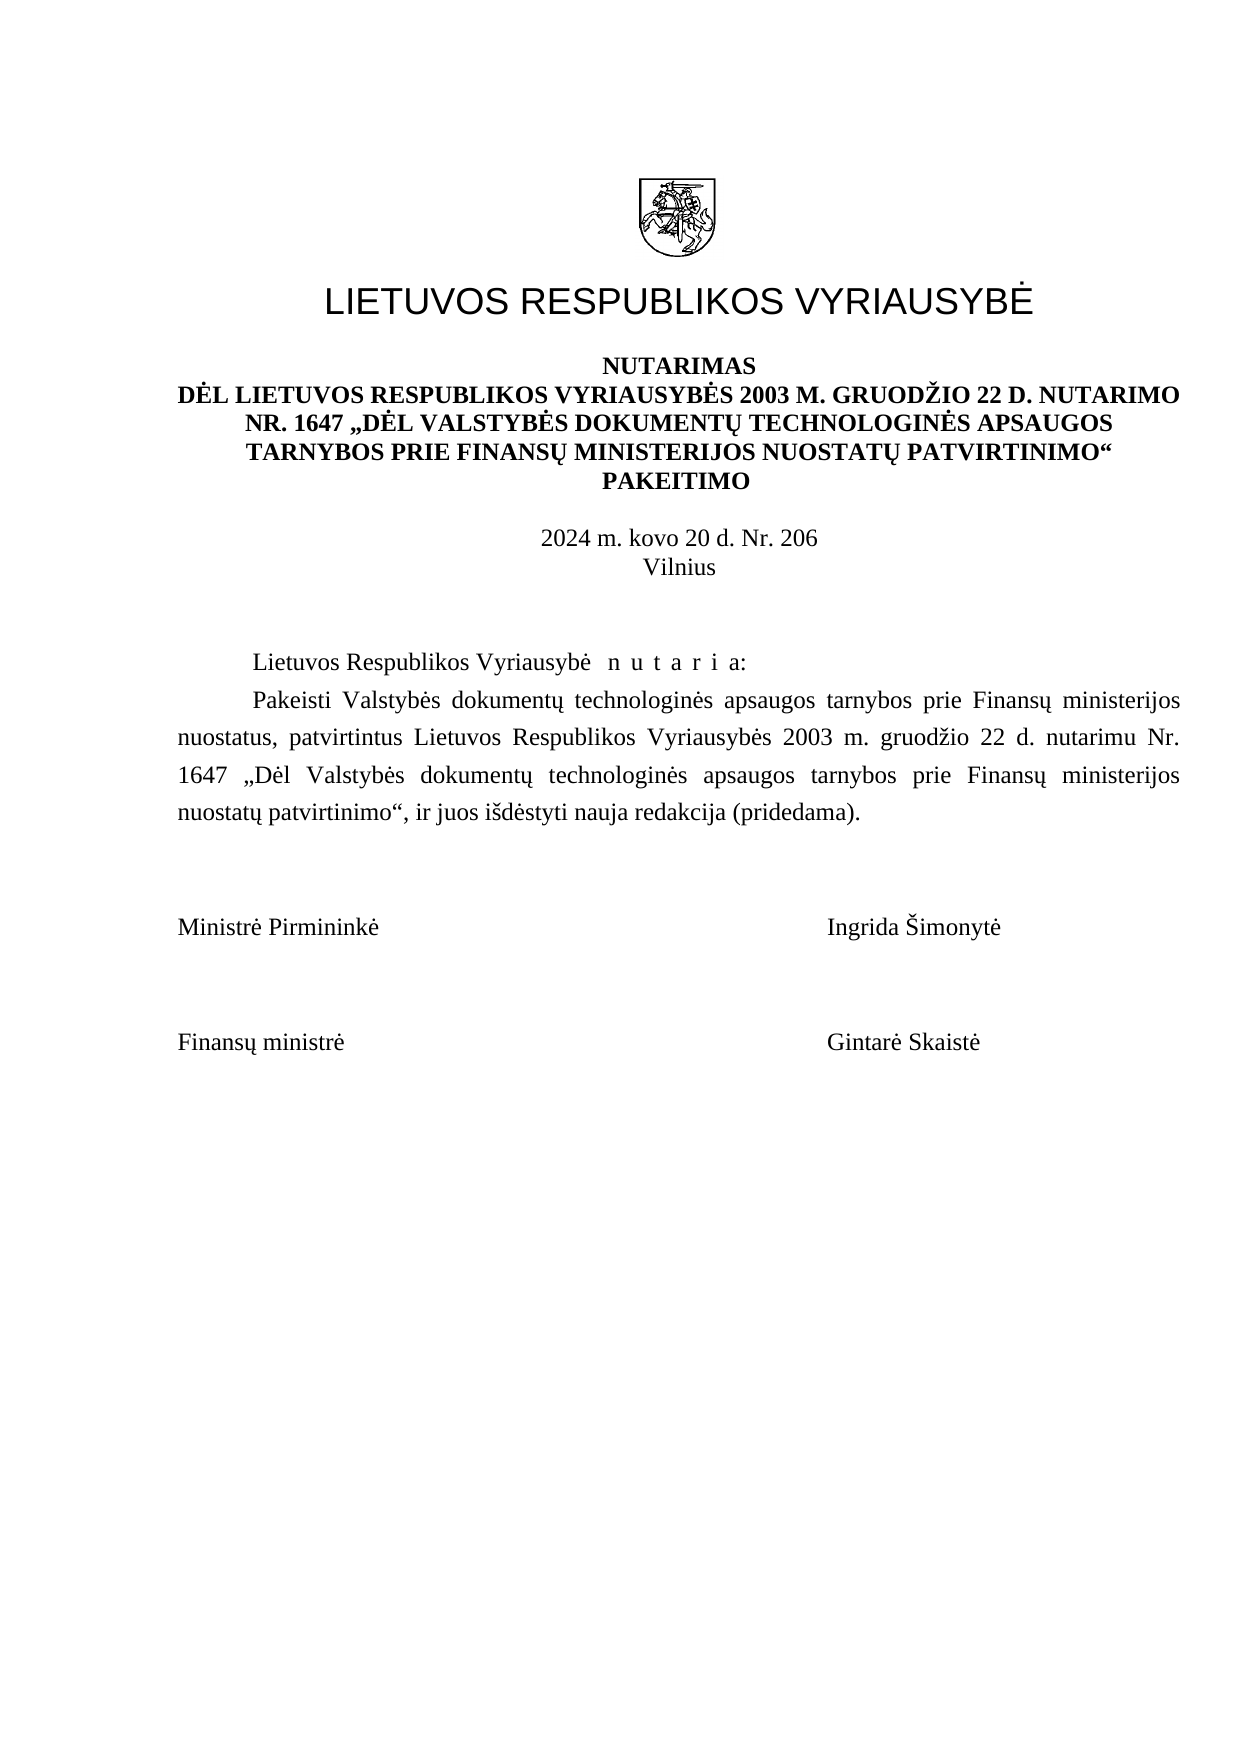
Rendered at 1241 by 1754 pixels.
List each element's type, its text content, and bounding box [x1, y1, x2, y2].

text DĖL LIETUVOS RESPUBLIKOS VYRIAUSYBĖS 2003 M. GRUODŽIO 22 D. NUTARIMO NR. 1647 „DĖL VALSTYBĖS DOKUMENTŲ TECHNOLOGINĖS APSAUGOS TARNYBOS PRIE FINANSŲ MINISTERIJOS NUOSTATŲ PATVIRTINIMO“ PAKEITIMO [177, 380, 1181, 495]
text Ministrė Pirmininkė Ingrida Šimonytė [177, 912, 1181, 941]
text Finansų ministrė Gintarė Skaistė [177, 1027, 1181, 1056]
text NUTARIMAS [177, 351, 1181, 380]
text Lietuvos Respublikos Vyriausybė nutaria: [177, 638, 1181, 676]
text Vilnius [177, 552, 1181, 581]
text 2024 m. kovo 20 d. Nr. 206 [177, 523, 1181, 552]
text Lietuvos Respublikos Vyriausybė [177, 279, 1181, 322]
text Pakeisti Valstybės dokumentų technologinės apsaugos tarnybos prie Finansų ministerijos nuostatus, patvirtintus Lietuvos Respublikos Vyriausybės 2003 m. gruodžio 22 d. nutarimu Nr. 1647 „Dėl Valstybės dokumentų technologinės apsaugos tarnybos prie Finansų ministerijos nuostatų patvirtinimo“, ir juos išdėstyti nauja redakcija (pridedama). [177, 676, 1181, 826]
